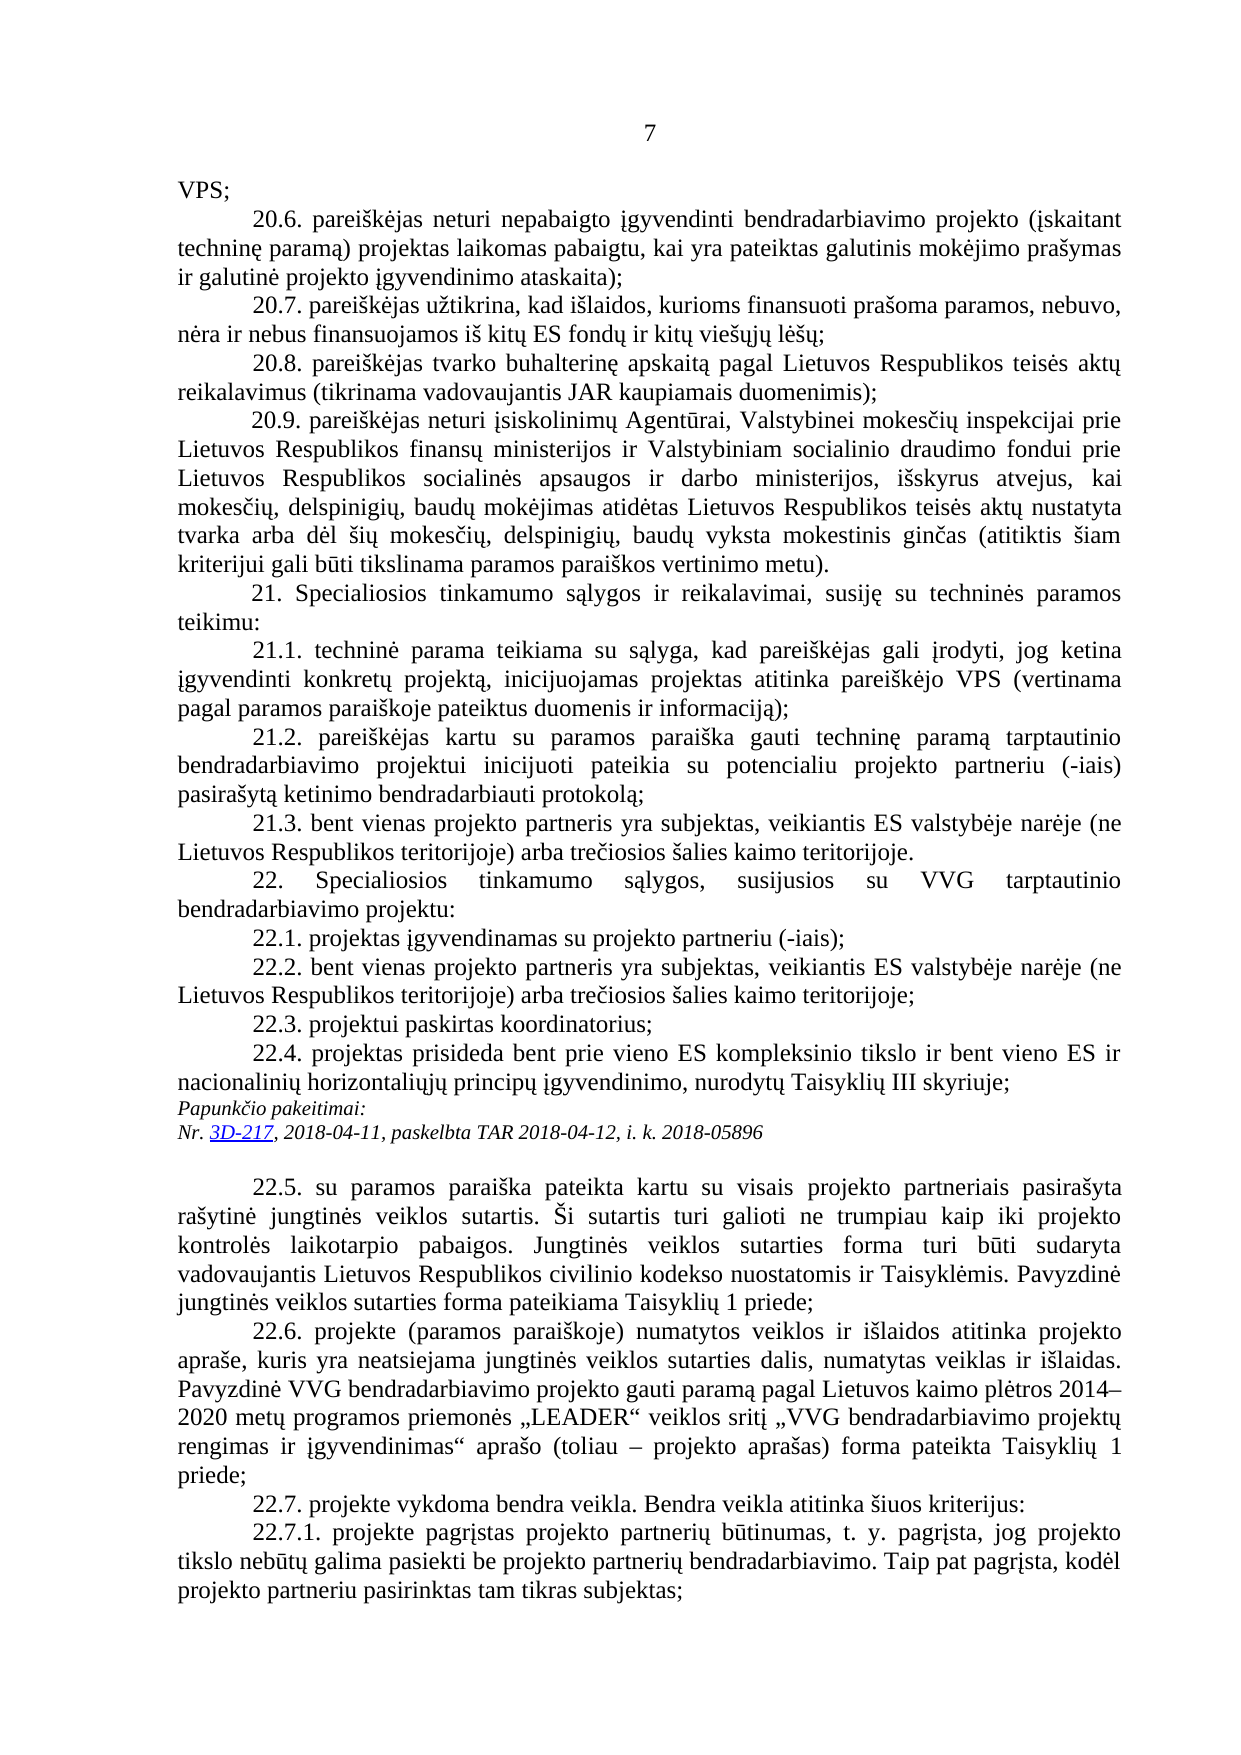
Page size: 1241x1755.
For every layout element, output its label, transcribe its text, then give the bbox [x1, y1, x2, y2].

text VPS; [177, 176, 1122, 204]
text 21.1. techninė parama teikiama su sąlyga, kad pareiškėjas gali įrodyti, jog ketina įgyvendinti konkretų projektą, inicijuojamas projektas atitinka pareiškėjo VPS (vertinama pagal paramos paraiškoje pateiktus duomenis ir informaciją); [177, 636, 1122, 722]
text 20.6. pareiškėjas neturi nepabaigto įgyvendinti bendradarbiavimo projekto (įskaitant techninę paramą) projektas laikomas pabaigtu, kai yra pateiktas galutinis mokėjimo prašymas ir galutinė projekto įgyvendinimo ataskaita); [177, 204, 1122, 291]
text 22.7. projekte vykdoma bendra veikla. Bendra veikla atitinka šiuos kriterijus: [177, 1489, 1122, 1517]
text 21.3. bent vienas projekto partneris yra subjektas, veikiantis ES valstybėje narėje (ne Lietuvos Respublikos teritorijoje) arba trečiosios šalies kaimo teritorijoje. [177, 808, 1122, 866]
text Nr. 3D-217, 2018-04-11, paskelbta TAR 2018-04-12, i. k. 2018-05896 [177, 1120, 1122, 1144]
text 20.8. pareiškėjas tvarko buhalterinę apskaitą pagal Lietuvos Respublikos teisės aktų reikalavimus (tikrinama vadovaujantis JAR kaupiamais duomenimis); [177, 348, 1122, 406]
text 22.1. projektas įgyvendinamas su projekto partneriu (-iais); [177, 923, 1122, 952]
text Papunkčio pakeitimai: [177, 1096, 1122, 1120]
text 22.5. su paramos paraiška pateikta kartu su visais projekto partneriais pasirašyta rašytinė jungtinės veiklos sutartis. Ši sutartis turi galioti ne trumpiau kaip iki projekto kontrolės laikotarpio pabaigos. Jungtinės veiklos sutarties forma turi būti sudaryta vadovaujantis Lietuvos Respublikos civilinio kodekso nuostatomis ir Taisyklėmis. Pavyzdinė jungtinės veiklos sutarties forma pateikiama Taisyklių 1 priede; [177, 1172, 1122, 1316]
text 22.3. projektui paskirtas koordinatorius; [177, 1009, 1122, 1038]
text 22.2. bent vienas projekto partneris yra subjektas, veikiantis ES valstybėje narėje (ne Lietuvos Respublikos teritorijoje) arba trečiosios šalies kaimo teritorijoje; [177, 952, 1122, 1009]
text 22.6. projekte (paramos paraiškoje) numatytos veiklos ir išlaidos atitinka projekto apraše, kuris yra neatsiejama jungtinės veiklos sutarties dalis, numatytas veiklas ir išlaidas. Pavyzdinė VVG bendradarbiavimo projekto gauti paramą pagal Lietuvos kaimo plėtros 2014–2020 metų programos priemonės „LEADER“ veiklos sritį „VVG bendradarbiavimo projektų rengimas ir įgyvendinimas“ aprašo (toliau – projekto aprašas) forma pateikta Taisyklių 1 priede; [177, 1316, 1122, 1489]
text 22.7.1. projekte pagrįstas projekto partnerių būtinumas, t. y. pagrįsta, jog projekto tikslo nebūtų galima pasiekti be projekto partnerių bendradarbiavimo. Taip pat pagrįsta, kodėl projekto partneriu pasirinktas tam tikras subjektas; [177, 1517, 1122, 1604]
text 21.2. pareiškėjas kartu su paramos paraiška gauti techninę paramą tarptautinio bendradarbiavimo projektui inicijuoti pateikia su potencialiu projekto partneriu (-iais) pasirašytą ketinimo bendradarbiauti protokolą; [177, 722, 1122, 808]
text 22. Specialiosios tinkamumo sąlygos, susijusios su VVG tarptautinio bendradarbiavimo projektu: [177, 866, 1122, 923]
text 22.4. projektas prisideda bent prie vieno ES kompleksinio tikslo ir bent vieno ES ir nacionalinių horizontaliųjų principų įgyvendinimo, nurodytų Taisyklių III skyriuje; [177, 1038, 1122, 1096]
text 20.9. pareiškėjas neturi įsiskolinimų Agentūrai, Valstybinei mokesčių inspekcijai prie Lietuvos Respublikos finansų ministerijos ir Valstybiniam socialinio draudimo fondui prie Lietuvos Respublikos socialinės apsaugos ir darbo ministerijos, išskyrus atvejus, kai mokesčių, delspinigių, baudų mokėjimas atidėtas Lietuvos Respublikos teisės aktų nustatyta tvarka arba dėl šių mokesčių, delspinigių, baudų vyksta mokestinis ginčas (atitiktis šiam kriterijui gali būti tikslinama paramos paraiškos vertinimo metu). [177, 406, 1122, 578]
text 21. Specialiosios tinkamumo sąlygos ir reikalavimai, susiję su techninės paramos teikimu: [177, 578, 1122, 636]
text 20.7. pareiškėjas užtikrina, kad išlaidos, kurioms finansuoti prašoma paramos, nebuvo, nėra ir nebus finansuojamos iš kitų ES fondų ir kitų viešųjų lėšų; [177, 291, 1122, 348]
